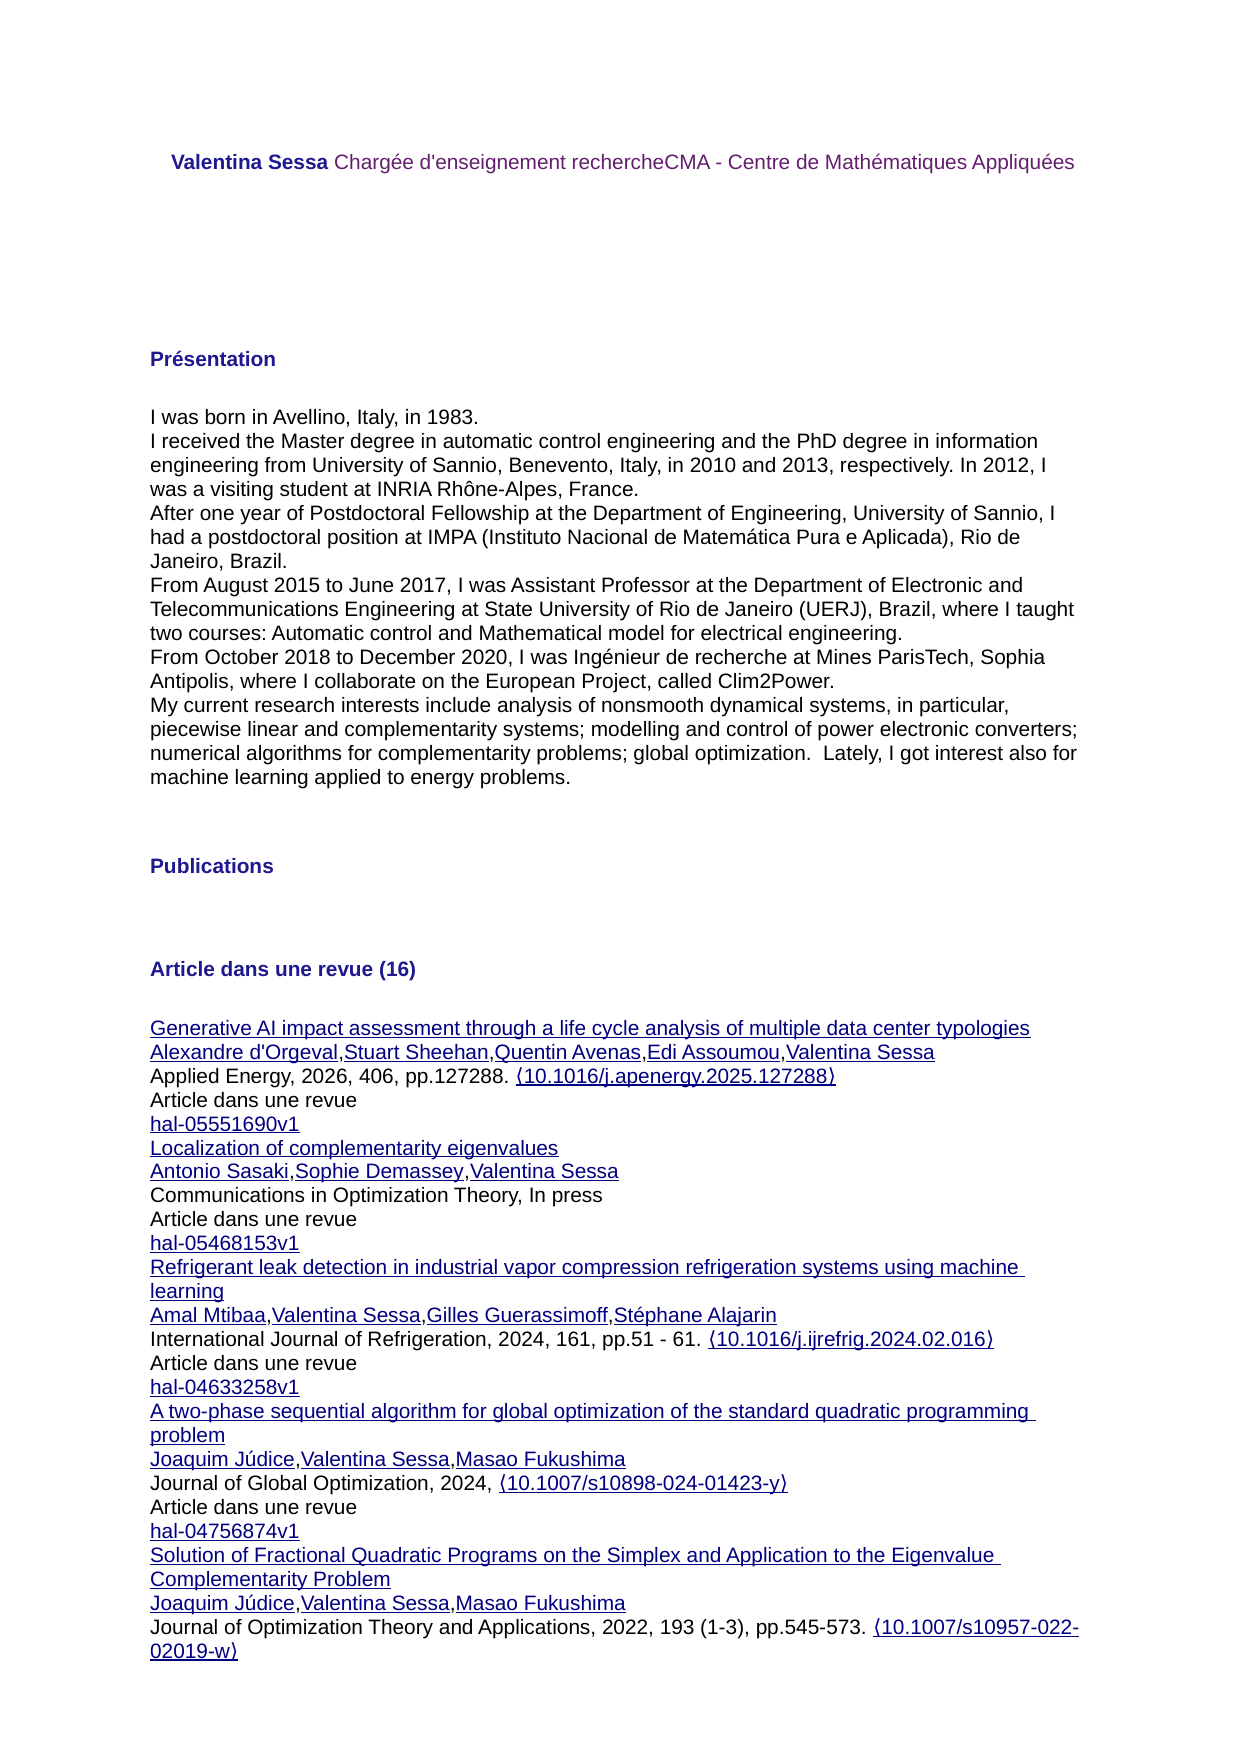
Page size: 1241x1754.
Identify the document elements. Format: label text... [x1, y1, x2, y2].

subtitle Article dans une revue (16) [150, 957, 1090, 981]
text I received the Master degree in automatic control engineering and the PhD degree in information engineering from University of Sannio, Benevento, Italy, in 2010 and 2013, respectively. In 2012, I was a visiting student at INRIA Rhône-Alpes, France. [150, 429, 1090, 501]
subtitle Publications [150, 854, 1090, 878]
table_cell A two-phase sequential algorithm for global optimization of the standard quadratic programming problem Joaquim Júdice,Valentina Sessa,Masao Fukushima Journal of Global Optimization, 2024, ⟨10.1007/s10898-024-01423-y⟩ Article dans une revue hal-04756874v1 [150, 1399, 1090, 1543]
text My current research interests include analysis of nonsmooth dynamical systems, in particular, piecewise linear and complementarity systems; modelling and control of power electronic converters; numerical algorithms for complementarity problems; global optimization. Lately, I got interest also for machine learning applied to energy problems. [150, 693, 1090, 788]
subtitle Présentation [150, 347, 1090, 371]
text From August 2015 to June 2017, I was Assistant Professor at the Department of Electronic and Telecommunications Engineering at State University of Rio de Janeiro (UERJ), Brazil, where I taught two courses: Automatic control and Mathematical model for electrical engineering. [150, 573, 1090, 645]
text I was born in Avellino, Italy, in 1983. [150, 405, 1090, 429]
text From October 2018 to December 2020, I was Ingénieur de recherche at Mines ParisTech, Sophia Antipolis, where I collaborate on the European Project, called Clim2Power. [150, 645, 1090, 693]
text After one year of Postdoctoral Fellowship at the Department of Engineering, University of Sannio, I had a postdoctoral position at IMPA (Instituto Nacional de Matemática Pura e Aplicada), Rio de Janeiro, Brazil. [150, 501, 1090, 573]
table_header Generative AI impact assessment through a life cycle analysis of multiple data center typologies Alexandre d'Orgeval,Stuart Sheehan,Quentin Avenas,Edi Assoumou,Valentina Sessa Applied Energy, 2026, 406, pp.127288. ⟨10.1016/j.apenergy.2025.127288⟩ Article dans une revue hal-05551690v1 [150, 1016, 1090, 1135]
table_cell Solution of Fractional Quadratic Programs on the Simplex and Application to the Eigenvalue Complementarity Problem Joaquim Júdice,Valentina Sessa,Masao Fukushima Journal of Optimization Theory and Applications, 2022, 193 (1-3), pp.545-573. ⟨10.1007/s10957-022-02019-w⟩ [150, 1543, 1090, 1662]
table_cell Localization of complementarity eigenvalues Antonio Sasaki,Sophie Demassey,Valentina Sessa Communications in Optimization Theory, In press Article dans une revue hal-05468153v1 [150, 1135, 1090, 1255]
table_cell Refrigerant leak detection in industrial vapor compression refrigeration systems using machine learning Amal Mtibaa,Valentina Sessa,Gilles Guerassimoff,Stéphane Alajarin International Journal of Refrigeration, 2024, 161, pp.51 - 61. ⟨10.1016/j.ijrefrig.2024.02.016⟩ Article dans une revue hal-04633258v1 [150, 1255, 1090, 1399]
subtitle Valentina Sessa Chargée d'enseignement rechercheCMA - Centre de Mathématiques Appliquées [150, 150, 1090, 174]
